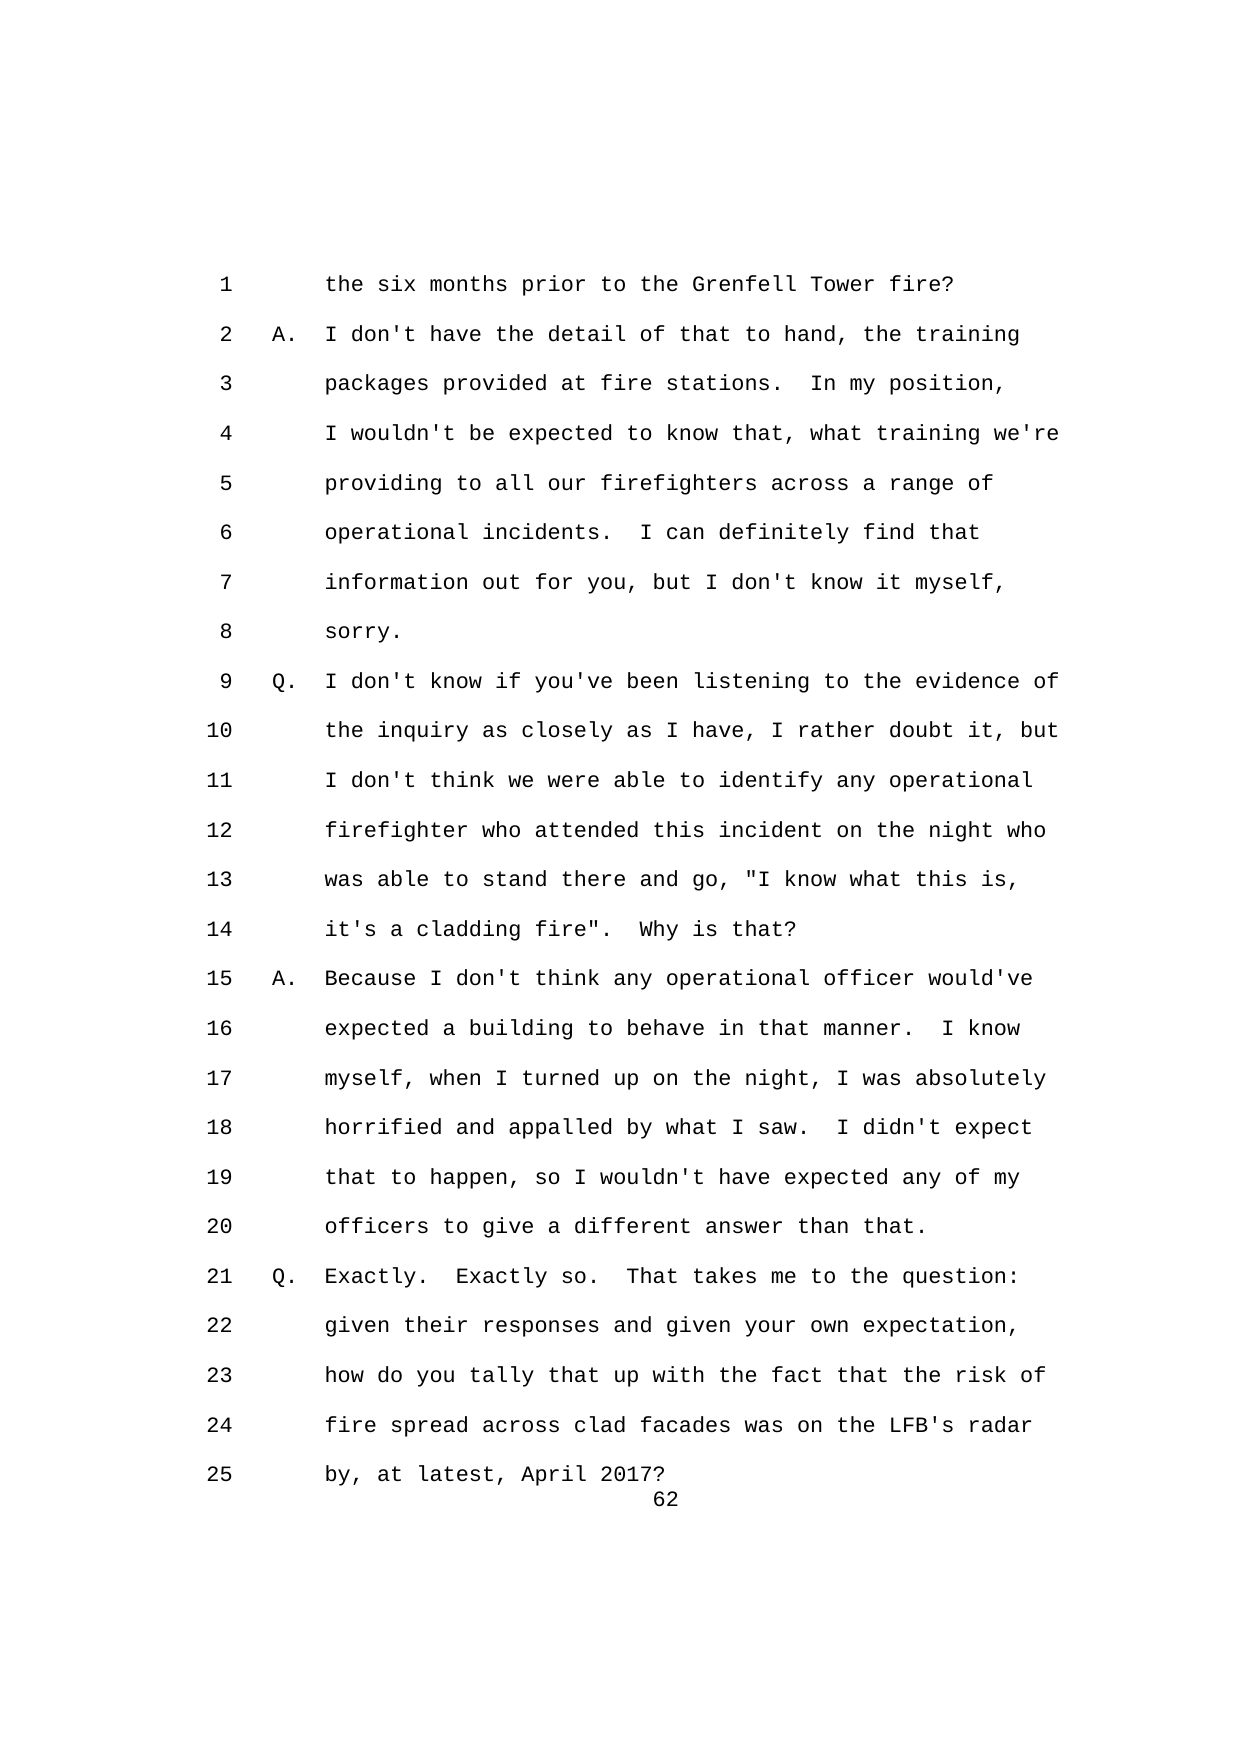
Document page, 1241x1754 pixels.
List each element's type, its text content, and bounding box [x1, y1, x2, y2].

text 24 fire spread across clad facades was on the LFB's radar [75, 1414, 1165, 1438]
text 12 firefighter who attended this incident on the night who [75, 819, 1165, 843]
text 7 information out for you, but I don't know it myself, [75, 571, 1165, 596]
text 15 A. Because I don't think any operational officer would've [75, 967, 1165, 992]
text 16 expected a building to behave in that manner. I know [75, 1017, 1165, 1042]
text 3 packages provided at fire stations. In my position, [75, 372, 1165, 397]
text 5 providing to all our firefighters across a range of [75, 472, 1165, 496]
text 9 Q. I don't know if you've been listening to the evidence of [75, 670, 1165, 695]
text 13 was able to stand there and go, "I know what this is, [75, 868, 1165, 893]
text 22 given their responses and given your own expectation, [75, 1314, 1165, 1339]
text 1 the six months prior to the Grenfell Tower fire? [75, 273, 1165, 298]
text 19 that to happen, so I wouldn't have expected any of my [75, 1166, 1165, 1191]
text 6 operational incidents. I can definitely find that [75, 521, 1165, 546]
text 2 A. I don't have the detail of that to hand, the training [75, 323, 1165, 348]
text 20 officers to give a different answer than that. [75, 1215, 1165, 1240]
text 21 Q. Exactly. Exactly so. That takes me to the question: [75, 1265, 1165, 1290]
text 11 I don't think we were able to identify any operational [75, 769, 1165, 794]
text 17 myself, when I turned up on the night, I was absolutely [75, 1067, 1165, 1091]
text 25 by, at latest, April 2017? [75, 1463, 1165, 1488]
text 14 it's a cladding fire". Why is that? [75, 918, 1165, 943]
text 62 [75, 1488, 1165, 1513]
text 23 how do you tally that up with the fact that the risk of [75, 1364, 1165, 1389]
text 4 I wouldn't be expected to know that, what training we're [75, 422, 1165, 447]
text 18 horrified and appalled by what I saw. I didn't expect [75, 1116, 1165, 1141]
text 10 the inquiry as closely as I have, I rather doubt it, but [75, 719, 1165, 744]
text 8 sorry. [75, 620, 1165, 645]
